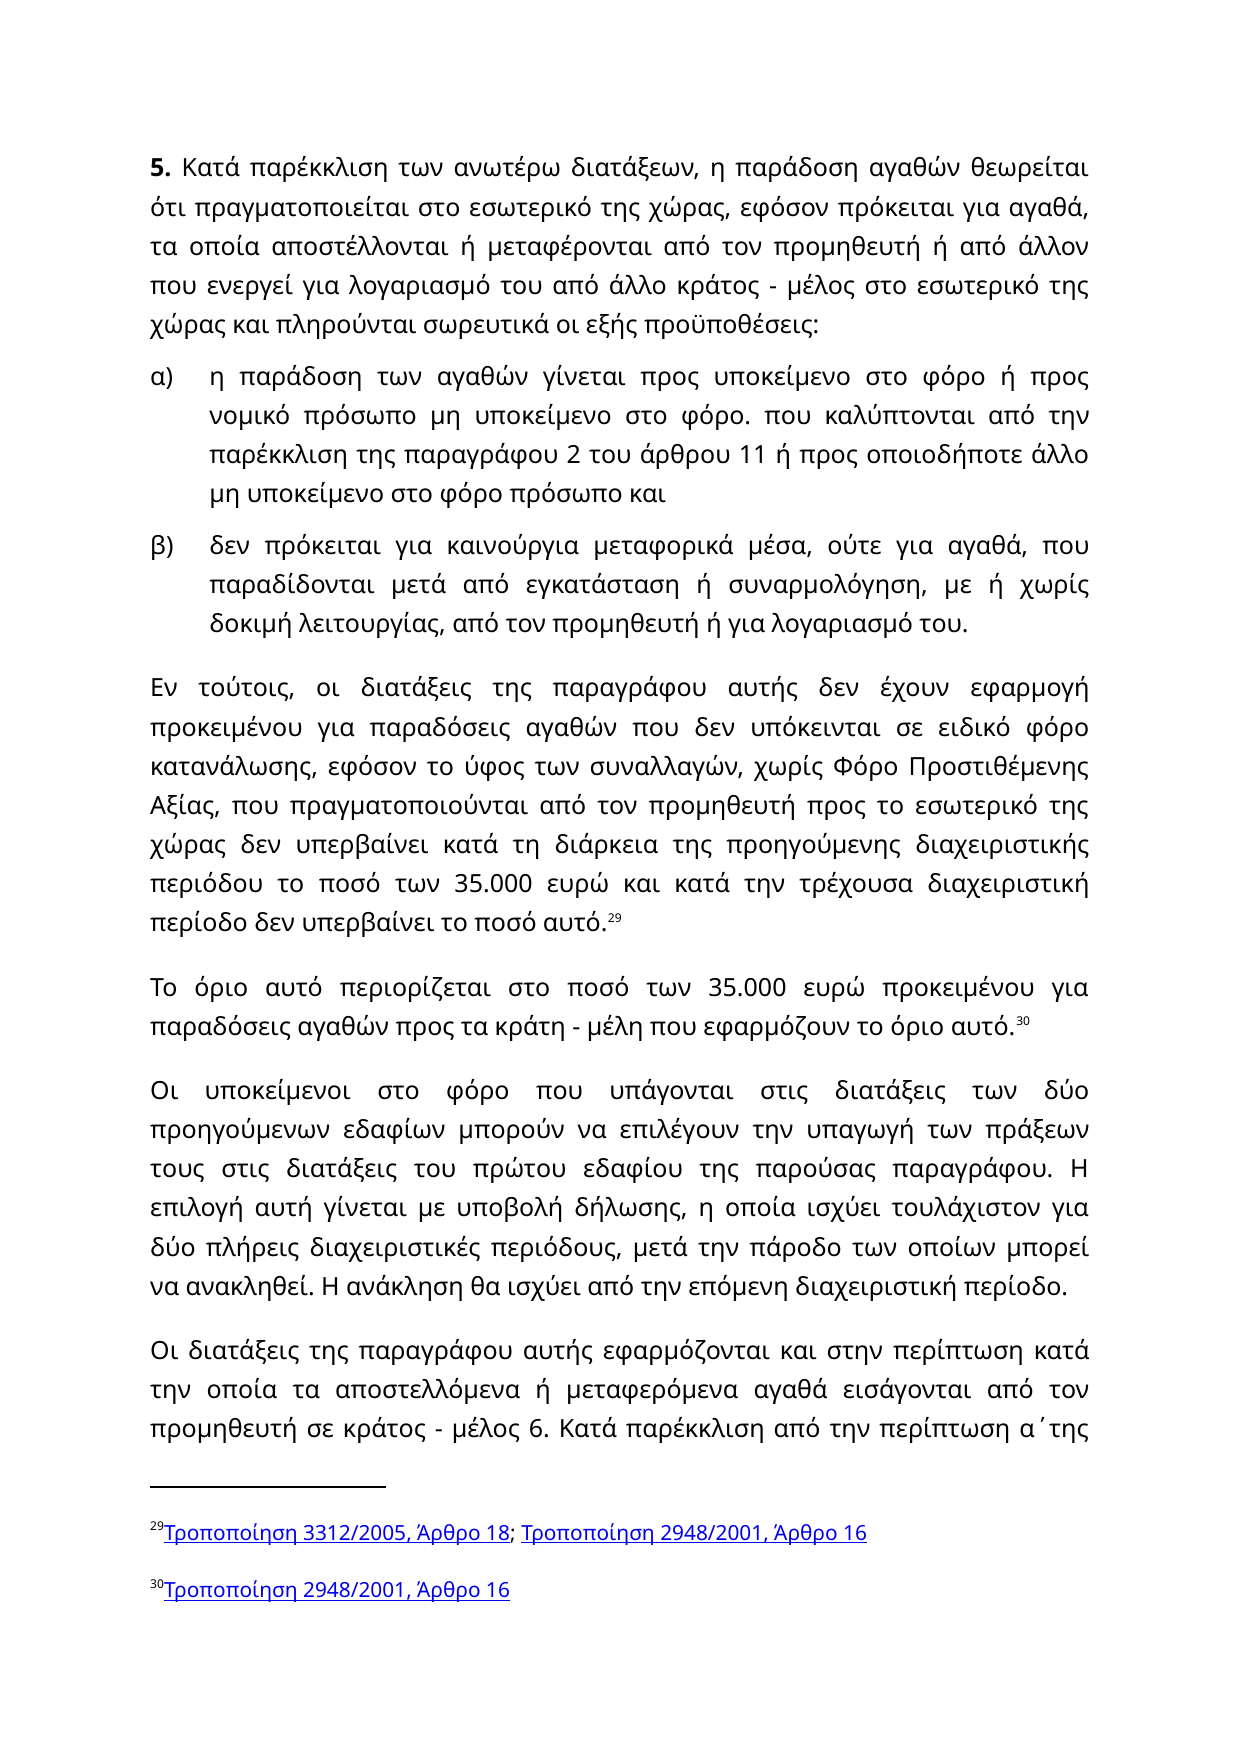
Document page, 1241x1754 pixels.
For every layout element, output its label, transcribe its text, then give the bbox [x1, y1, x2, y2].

text Εν τούτοις, οι διατάξεις της παραγράφου αυτής δεν έχουν εφαρμογή προκειμένου για παραδόσεις αγαθών που δεν υπόκεινται σε ειδικό φόρο κατανάλωσης, εφόσον το ύφος των συναλλαγών, χωρίς Φόρο Προστιθέμενης Αξίας, που πραγματοποιούνται από τον προμηθευτή προς το εσωτερικό της χώρας δεν υπερβαίνει κατά τη διάρκεια της προηγούμενης διαχειριστικής περιόδου το ποσό των 35.000 ευρώ και κατά την τρέχουσα διαχειριστική περίοδο δεν υπερβαίνει το ποσό αυτό. [150, 670, 1090, 939]
list α) η παράδοση των αγαθών γίνεται προς υποκείμενο στο φόρο ή προς νομικό πρόσωπο μη υποκείμενο στο φόρο. που καλύπτονται από την παρέκκλιση της παραγράφου 2 του άρθρου 11 ή προς οποιοδήποτε άλλο μη υποκείμενο στο φόρο πρόσωπο και [150, 358, 1090, 510]
list β) δεν πρόκειται για καινούργια μεταφορικά μέσα, ούτε για αγαθά, που παραδίδονται μετά από εγκατάσταση ή συναρμολόγηση, με ή χωρίς δοκιμή λειτουργίας, από τον προμηθευτή ή για λογαριασμό του. [150, 527, 1090, 640]
text Οι υποκείμενοι στο φόρο που υπάγονται στις διατάξεις των δύο προηγούμενων εδαφίων μπορούν να επιλέγουν την υπαγωγή των πράξεων τους στις διατάξεις του πρώτου εδαφίου της παρούσας παραγράφου. Η επιλογή αυτή γίνεται με υποβολή δήλωσης, η οποία ισχύει τουλάχιστον για δύο πλήρεις διαχειριστικές περιόδους, μετά την πάροδο των οποίων μπορεί να ανακληθεί. Η ανάκληση θα ισχύει από την επόμενη διαχειριστική περίοδο. [150, 1072, 1090, 1302]
text 5. Κατά παρέκκλιση των ανωτέρω διατάξεων, η παράδοση αγαθών θεωρείται ότι πραγματοποιείται στο εσωτερικό της χώρας, εφόσον πρόκειται για αγαθά, τα οποία αποστέλλονται ή μεταφέρονται από τον προμηθευτή ή από άλλον που ενεργεί για λογαριασμό του από άλλο κράτος - μέλος στο εσωτερικό της χώρας και πληρούνται σωρευτικά οι εξής προϋποθέσεις: [150, 150, 1090, 341]
text Οι διατάξεις της παραγράφου αυτής εφαρμόζονται και στην περίπτωση κατά την οποία τα αποστελλόμενα ή μεταφερόμενα αγαθά εισάγονται από τον προμηθευτή σε κράτος - μέλος 6. Κατά παρέκκλιση από την περίπτωση α΄της [150, 1332, 1090, 1445]
text Τροποποίηση 2948/2001, Άρθρο 16 [150, 1576, 1090, 1604]
text Τροποποίηση 3312/2005, Άρθρο 18; Τροποποίηση 2948/2001, Άρθρο 16 [150, 1518, 1090, 1546]
text Το όριο αυτό περιορίζεται στο ποσό των 35.000 ευρώ προκειμένου για παραδόσεις αγαθών προς τα κράτη - μέλη που εφαρμόζουν το όριο αυτό. [150, 969, 1090, 1042]
